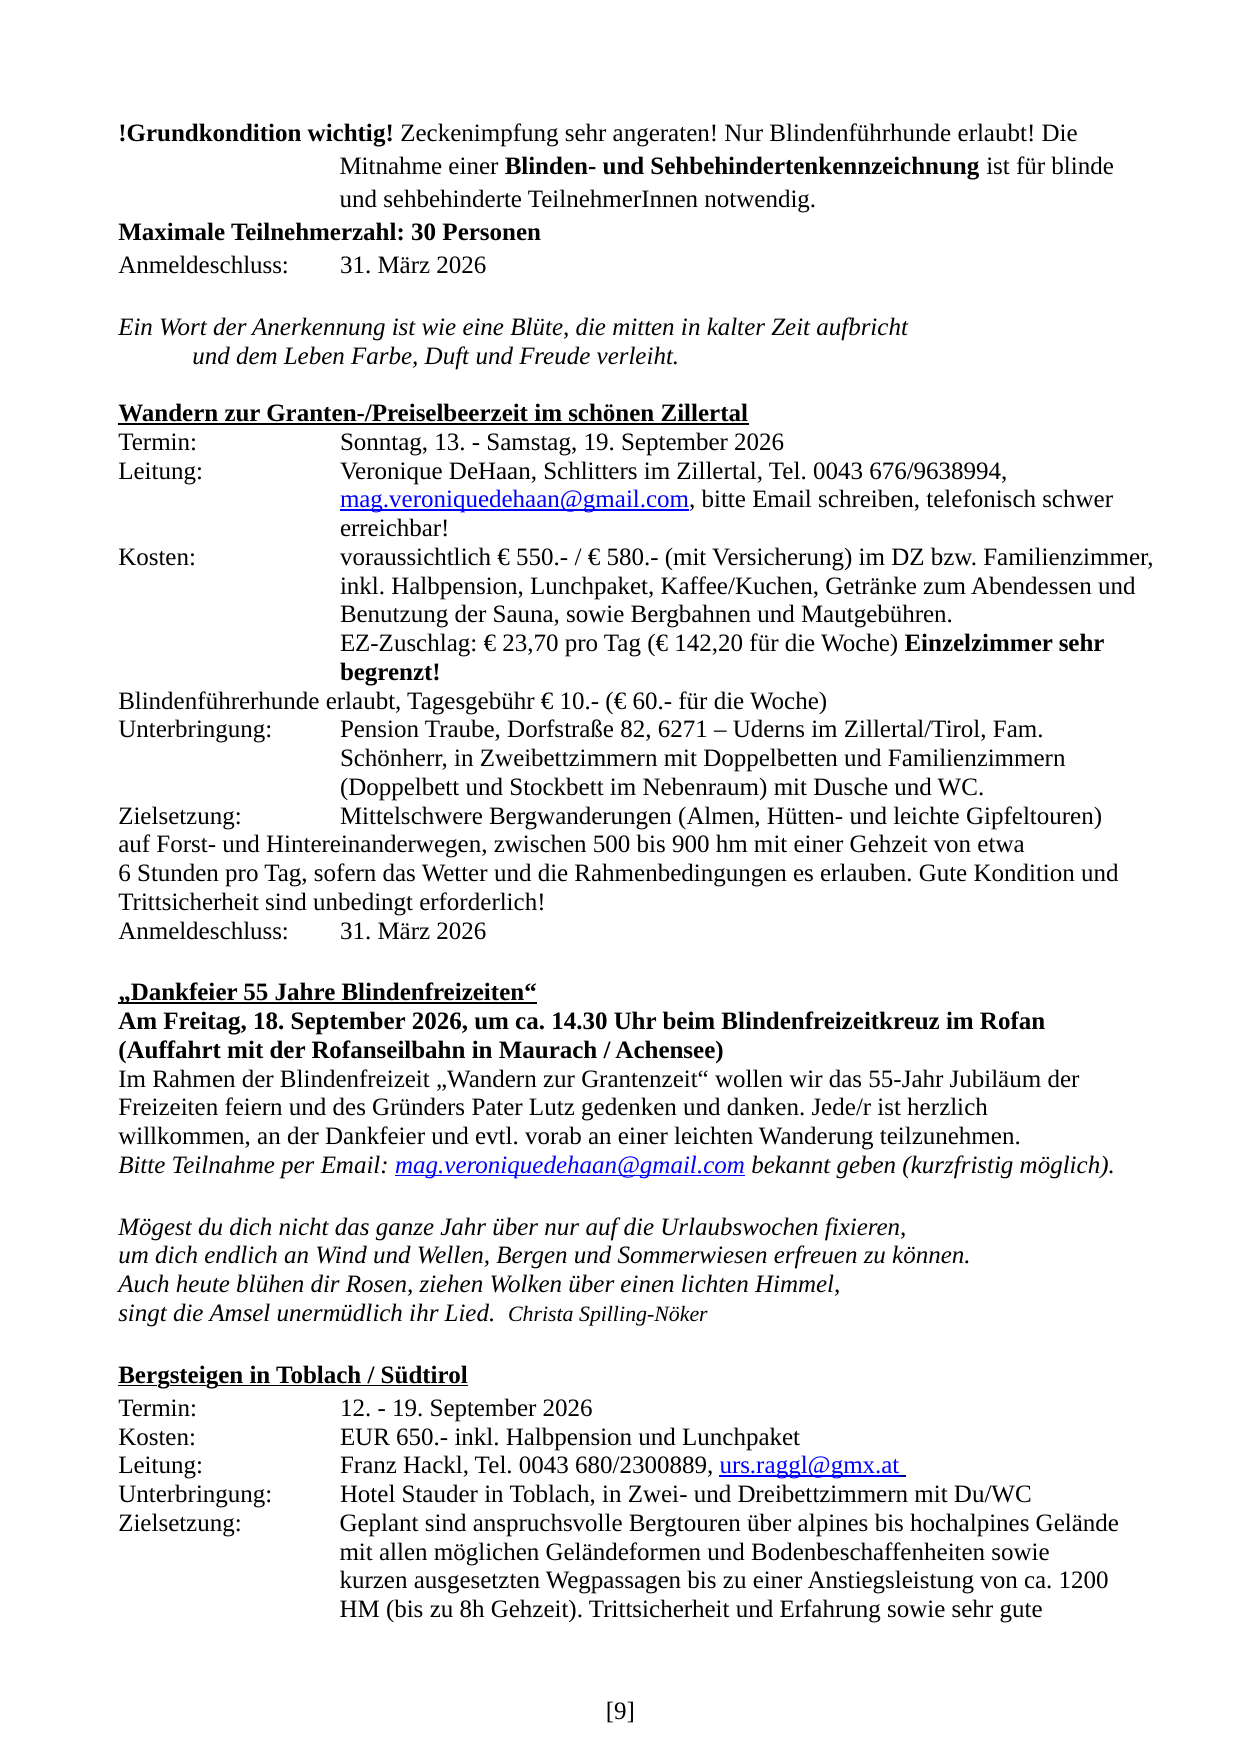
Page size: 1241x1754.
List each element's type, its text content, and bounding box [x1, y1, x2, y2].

text Kosten: EUR 650.- inkl. Halbpension und Lunchpaket [118, 1422, 1122, 1450]
text singt die Amsel unermüdlich ihr Lied. Christa Spilling-Nöker [118, 1298, 1122, 1327]
text Termin: 12. - 19. September 2026 [118, 1393, 1122, 1422]
text Anmeldeschluss: 31. März 2026 [118, 916, 1146, 944]
text EZ-Zuschlag: € 23,70 pro Tag (€ 142,20 für die Woche) Einzelzimmer sehr begrenzt! [118, 628, 1122, 686]
text Wandern zur Granten-/Preiselbeerzeit im schönen Zillertal [118, 398, 1122, 427]
text Mögest du dich nicht das ganze Jahr über nur auf die Urlaubswochen fixieren, [118, 1212, 1122, 1241]
text Leitung: Veronique DeHaan, Schlitters im Zillertal, Tel. 0043 676/9638994, mag.veroniquedehaan@gmail.com, bitte Email schreiben, telefonisch schwer erreichbar! [118, 456, 1146, 542]
text und dem Leben Farbe, Duft und Freude verleiht. [118, 341, 1122, 369]
text Im Rahmen der Blindenfreizeit „Wandern zur Grantenzeit“ wollen wir das 55-Jahr Jubiläum der Freizeiten feiern und des Gründers Pater Lutz gedenken und danken. Jede/r ist herzlich willkommen, an der Dankfeier und evtl. vorab an einer leichten Wanderung teilzunehmen. [118, 1064, 1122, 1150]
text Termin: Sonntag, 13. - Samstag, 19. September 2026 [118, 427, 1122, 456]
text Ein Wort der Anerkennung ist wie eine Blüte, die mitten in kalter Zeit aufbricht [118, 312, 1122, 341]
text Unterbringung: Hotel Stauder in Toblach, in Zwei- und Dreibettzimmern mit Du/WC [118, 1479, 1122, 1508]
text Maximale Teilnehmerzahl: 30 Personen [118, 217, 1122, 246]
text Auch heute blühen dir Rosen, ziehen Wolken über einen lichten Himmel, [118, 1269, 1122, 1298]
text !Grundkondition wichtig! Zeckenimpfung sehr angeraten! Nur Blindenführhunde erlaubt! Die Mitnahme einer Blinden- und Sehbehindertenkennzeichnung ist für blinde und sehbehinderte TeilnehmerInnen notwendig. [118, 118, 1122, 213]
text Zielsetzung: Mittelschwere Bergwanderungen (Almen, Hütten- und leichte Gipfeltouren) auf Forst- und Hintereinanderwegen, zwischen 500 bis 900 hm mit einer Gehzeit von etwa [118, 801, 1122, 858]
text Am Freitag, 18. September 2026, um ca. 14.30 Uhr beim Blindenfreizeitkreuz im Rofan [118, 1006, 1122, 1035]
text 6 Stunden pro Tag, sofern das Wetter und die Rahmenbedingungen es erlauben. Gute Kondition und Trittsicherheit sind unbedingt erforderlich! [118, 858, 1122, 916]
text Leitung: Franz Hackl, Tel. 0043 680/2300889, urs.raggl@gmx.at [118, 1450, 1122, 1479]
text Bergsteigen in Toblach / Südtirol [118, 1360, 1122, 1388]
text Anmeldeschluss: 31. März 2026 [118, 250, 1122, 279]
text Blindenführerhunde erlaubt, Tagesgebühr € 10.- (€ 60.- für die Woche) [118, 686, 1122, 714]
text (Auffahrt mit der Rofanseilbahn in Maurach / Achensee) [118, 1035, 1122, 1064]
text Zielsetzung: Geplant sind anspruchsvolle Bergtouren über alpines bis hochalpines Gelände mit allen möglichen Geländeformen und Bodenbeschaffenheiten sowie kurzen ausgesetzten Wegpassagen bis zu einer Anstiegsleistung von ca. 1200 HM (bis zu 8h Gehzeit). Trittsicherheit und Erfahrung sowie sehr gute [118, 1508, 1122, 1623]
text um dich endlich an Wind und Wellen, Bergen und Sommerwiesen erfreuen zu können. [118, 1241, 1122, 1269]
text Bitte Teilnahme per Email: mag.veroniquedehaan@gmail.com bekannt geben (kurzfristig möglich). [118, 1150, 1122, 1179]
text „Dankfeier 55 Jahre Blindenfreizeiten“ [118, 977, 1122, 1006]
text Kosten: voraussichtlich € 550.- / € 580.- (mit Versicherung) im DZ bzw. Familienzimmer, inkl. Halbpension, Lunchpaket, Kaffee/Kuchen, Getränke zum Abendessen und Benutzung der Sauna, sowie Bergbahnen und Mautgebühren. [118, 542, 1193, 628]
text Unterbringung: Pension Traube, Dorfstraße 82, 6271 – Uderns im Zillertal/Tirol, Fam. Schönherr, in Zweibettzimmern mit Doppelbetten und Familienzimmern (Doppelbett und Stockbett im Nebenraum) mit Dusche und WC. [118, 714, 1122, 801]
